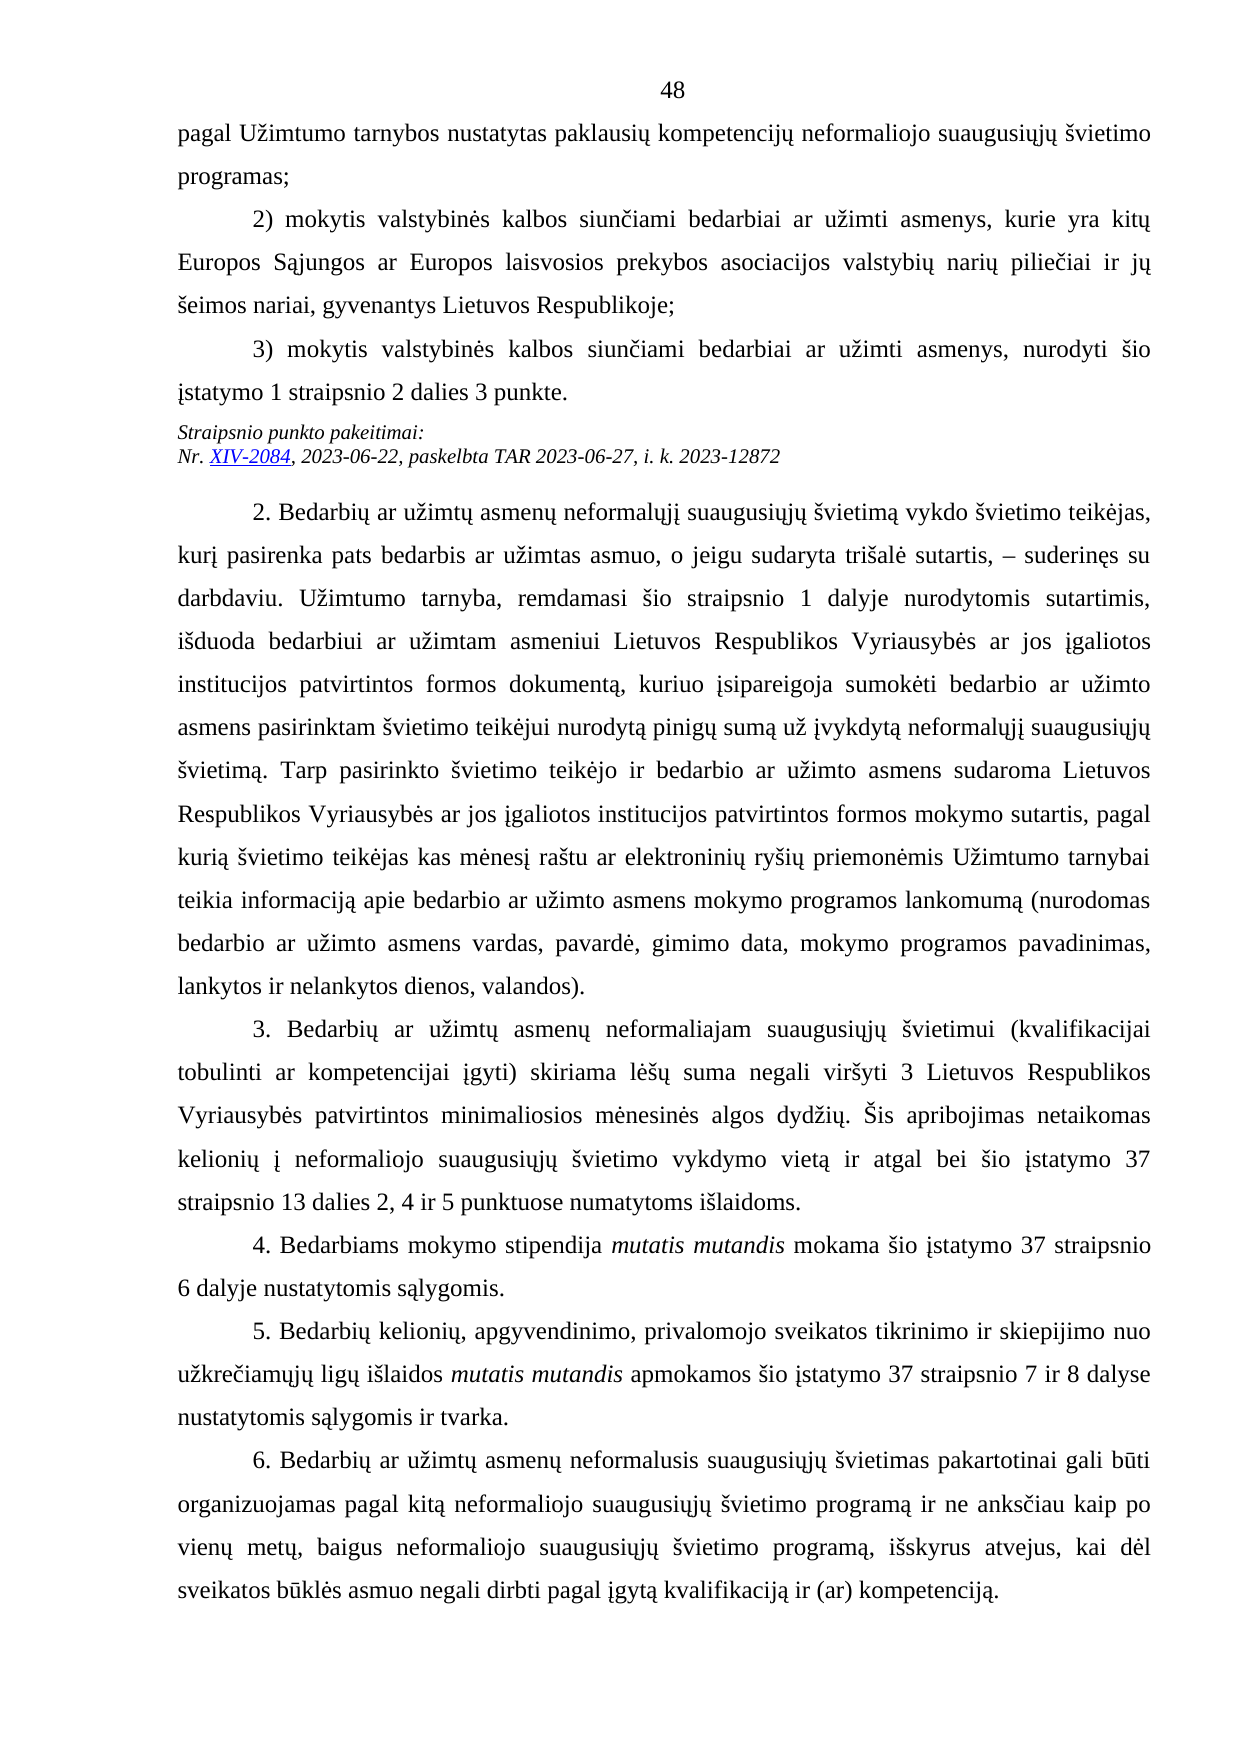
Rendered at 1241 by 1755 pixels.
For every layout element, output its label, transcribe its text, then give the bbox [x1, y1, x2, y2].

text 3) mokytis valstybinės kalbos siunčiami bedarbiai ar užimti asmenys, nurodyti šio įstatymo 1 straipsnio 2 dalies 3 punkte. [177, 334, 1152, 406]
text 3. Bedarbių ar užimtų asmenų neformaliajam suaugusiųjų švietimui (kvalifikacijai tobulinti ar kompetencijai įgyti) skiriama lėšų suma negali viršyti 3 Lietuvos Respublikos Vyriausybės patvirtintos minimaliosios mėnesinės algos dydžių. Šis apribojimas netaikomas kelionių į neformaliojo suaugusiųjų švietimo vykdymo vietą ir atgal bei šio įstatymo 37 straipsnio 13 dalies 2, 4 ir 5 punktuose numatytoms išlaidoms. [177, 1014, 1152, 1216]
text 5. Bedarbių kelionių, apgyvendinimo, privalomojo sveikatos tikrinimo ir skiepijimo nuo užkrečiamųjų ligų išlaidos mutatis mutandis apmokamos šio įstatymo 37 straipsnio 7 ir 8 dalyse nustatytomis sąlygomis ir tvarka. [177, 1316, 1152, 1431]
text 4. Bedarbiams mokymo stipendija mutatis mutandis mokama šio įstatymo 37 straipsnio 6 dalyje nustatytomis sąlygomis. [177, 1230, 1152, 1302]
text 6. Bedarbių ar užimtų asmenų neformalusis suaugusiųjų švietimas pakartotinai gali būti organizuojamas pagal kitą neformaliojo suaugusiųjų švietimo programą ir ne anksčiau kaip po vienų metų, baigus neformaliojo suaugusiųjų švietimo programą, išskyrus atvejus, kai dėl sveikatos būklės asmuo negali dirbti pagal įgytą kvalifikaciją ir (ar) kompetenciją. [177, 1446, 1152, 1604]
text 2) mokytis valstybinės kalbos siunčiami bedarbiai ar užimti asmenys, kurie yra kitų Europos Sąjungos ar Europos laisvosios prekybos asociacijos valstybių narių piliečiai ir jų šeimos nariai, gyvenantys Lietuvos Respublikoje; [177, 204, 1152, 319]
text Straipsnio punkto pakeitimai: [177, 420, 1152, 444]
text Nr. XIV-2084, 2023-06-22, paskelbta TAR 2023-06-27, i. k. 2023-12872 [177, 444, 1152, 468]
text pagal Užimtumo tarnybos nustatytas paklausių kompetencijų neformaliojo suaugusiųjų švietimo programas; [177, 118, 1152, 190]
text 2. Bedarbių ar užimtų asmenų neformalųjį suaugusiųjų švietimą vykdo švietimo teikėjas, kurį pasirenka pats bedarbis ar užimtas asmuo, o jeigu sudaryta trišalė sutartis, – suderinęs su darbdaviu. Užimtumo tarnyba, remdamasi šio straipsnio 1 dalyje nurodytomis sutartimis, išduoda bedarbiui ar užimtam asmeniui Lietuvos Respublikos Vyriausybės ar jos įgaliotos institucijos patvirtintos formos dokumentą, kuriuo įsipareigoja sumokėti bedarbio ar užimto asmens pasirinktam švietimo teikėjui nurodytą pinigų sumą už įvykdytą neformalųjį suaugusiųjų švietimą. Tarp pasirinkto švietimo teikėjo ir bedarbio ar užimto asmens sudaroma Lietuvos Respublikos Vyriausybės ar jos įgaliotos institucijos patvirtintos formos mokymo sutartis, pagal kurią švietimo teikėjas kas mėnesį raštu ar elektroninių ryšių priemonėmis Užimtumo tarnybai teikia informaciją apie bedarbio ar užimto asmens mokymo programos lankomumą (nurodomas bedarbio ar užimto asmens vardas, pavardė, gimimo data, mokymo programos pavadinimas, lankytos ir nelankytos dienos, valandos). [177, 497, 1152, 1000]
